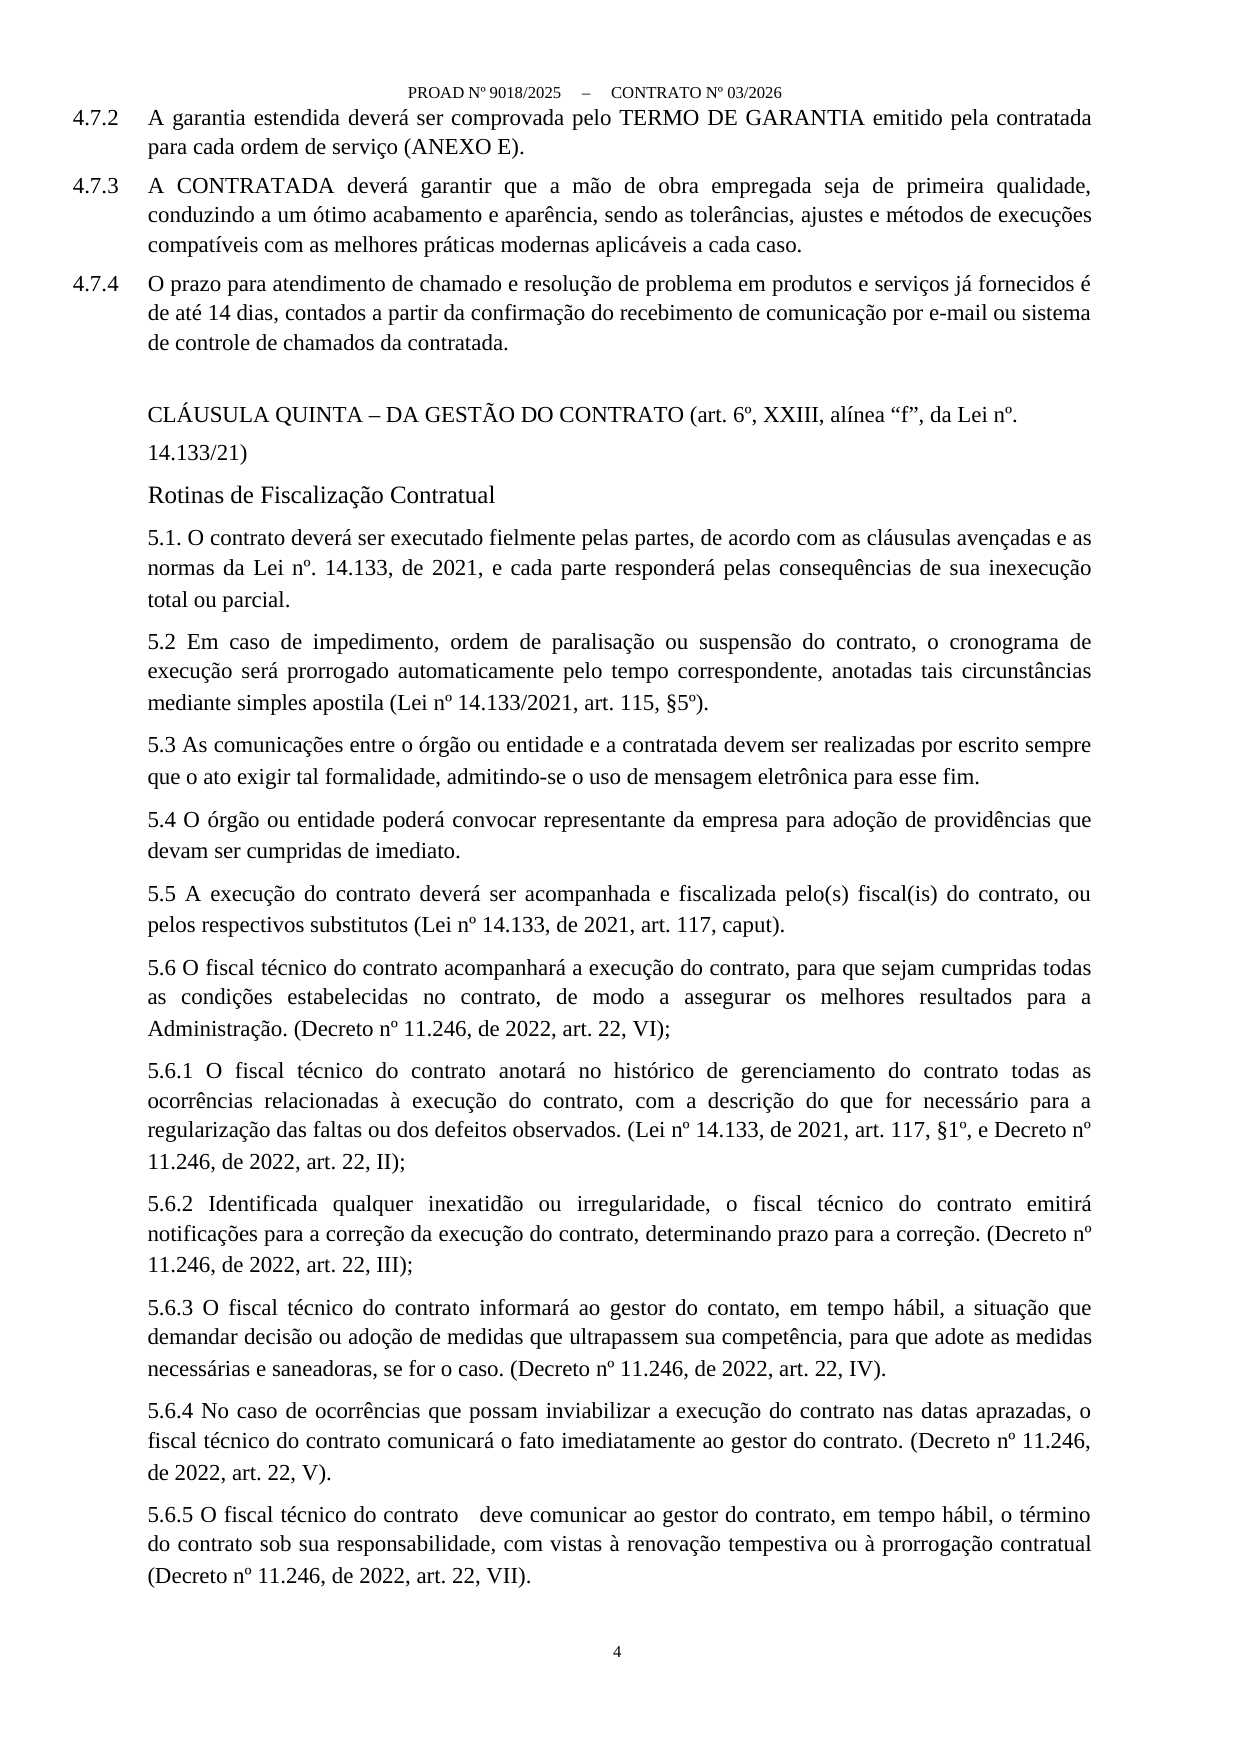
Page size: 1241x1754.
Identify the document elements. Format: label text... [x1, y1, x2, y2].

text 5.5 A execução do contrato deverá ser acompanhada e fiscalizada pelo(s) fiscal(is) do contrato, ou pelos respectivos substitutos (Lei nº 14.133, de 2021, art. 117, caput). [147, 880, 1093, 938]
text 5.6 O fiscal técnico do contrato acompanhará a execução do contrato, para que sejam cumpridas todas as condições estabelecidas no contrato, de modo a assegurar os melhores resultados para a Administração. (Decreto nº 11.246, de 2022, art. 22, VI); [147, 954, 1093, 1042]
text 5.3 As comunicações entre o órgão ou entidade e a contratada devem ser realizadas por escrito sempre que o ato exigir tal formalidade, admitindo-se o uso de mensagem eletrônica para esse fim. [147, 732, 1093, 790]
text 5.1. O contrato deverá ser executado fielmente pelas partes, de acordo com as cláusulas avençadas e as normas da Lei nº. 14.133, de 2021, e cada parte responderá pelas consequências de sua inexecução total ou parcial. [147, 524, 1093, 612]
list O prazo para atendimento de chamado e resolução de problema em produtos e serviços já fornecidos é de até 14 dias, contados a partir da confirmação do recebimento de comunicação por e-mail ou sistema de controle de chamados da contratada. [73, 270, 1093, 355]
list A CONTRATADA deverá garantir que a mão de obra empregada seja de primeira qualidade, conduzindo a um ótimo acabamento e aparência, sendo as tolerâncias, ajustes e métodos de execuções compatíveis com as melhores práticas modernas aplicáveis a cada caso. [73, 172, 1093, 257]
text 5.6.2 Identificada qualquer inexatidão ou irregularidade, o fiscal técnico do contrato emitirá notificações para a correção da execução do contrato, determinando prazo para a correção. (Decreto nº 11.246, de 2022, art. 22, III); [147, 1190, 1093, 1278]
text 5.2 Em caso de impedimento, ordem de paralisação ou suspensão do contrato, o cronograma de execução será prorrogado automaticamente pelo tempo correspondente, anotadas tais circunstâncias mediante simples apostila (Lei nº 14.133/2021, art. 115, §5º). [147, 628, 1093, 716]
text 14.133/21) [147, 439, 1093, 465]
subtitle Rotinas de Fiscalização Contratual [148, 480, 1093, 509]
text 5.4 O órgão ou entidade poderá convocar representante da empresa para adoção de providências que devam ser cumpridas de imediato. [147, 806, 1093, 864]
text 5.6.4 No caso de ocorrências que possam inviabilizar a execução do contrato nas datas aprazadas, o fiscal técnico do contrato comunicará o fato imediatamente ao gestor do contrato. (Decreto nº 11.246, de 2022, art. 22, V). [147, 1397, 1093, 1485]
text 5.6.5 O fiscal técnico do contrato deve comunicar ao gestor do contrato, em tempo hábil, o término do contrato sob sua responsabilidade, com vistas à renovação tempestiva ou à prorrogação contratual (Decreto nº 11.246, de 2022, art. 22, VII). [147, 1501, 1093, 1589]
text 5.6.1 O fiscal técnico do contrato anotará no histórico de gerenciamento do contrato todas as ocorrências relacionadas à execução do contrato, com a descrição do que for necessário para a regularização das faltas ou dos defeitos observados. (Lei nº 14.133, de 2021, art. 117, §1º, e Decreto nº 11.246, de 2022, art. 22, II); [147, 1057, 1093, 1175]
text 5.6.3 O fiscal técnico do contrato informará ao gestor do contato, em tempo hábil, a situação que demandar decisão ou adoção de medidas que ultrapassem sua competência, para que adote as medidas necessárias e saneadoras, se for o caso. (Decreto nº 11.246, de 2022, art. 22, IV). [147, 1294, 1093, 1382]
text CLÁUSULA QUINTA – DA GESTÃO DO CONTRATO (art. 6º, XXIII, alínea “f”, da Lei nº. [147, 401, 1093, 427]
list A garantia estendida deverá ser comprovada pelo TERMO DE GARANTIA emitido pela contratada para cada ordem de serviço (ANEXO E). [73, 104, 1093, 159]
